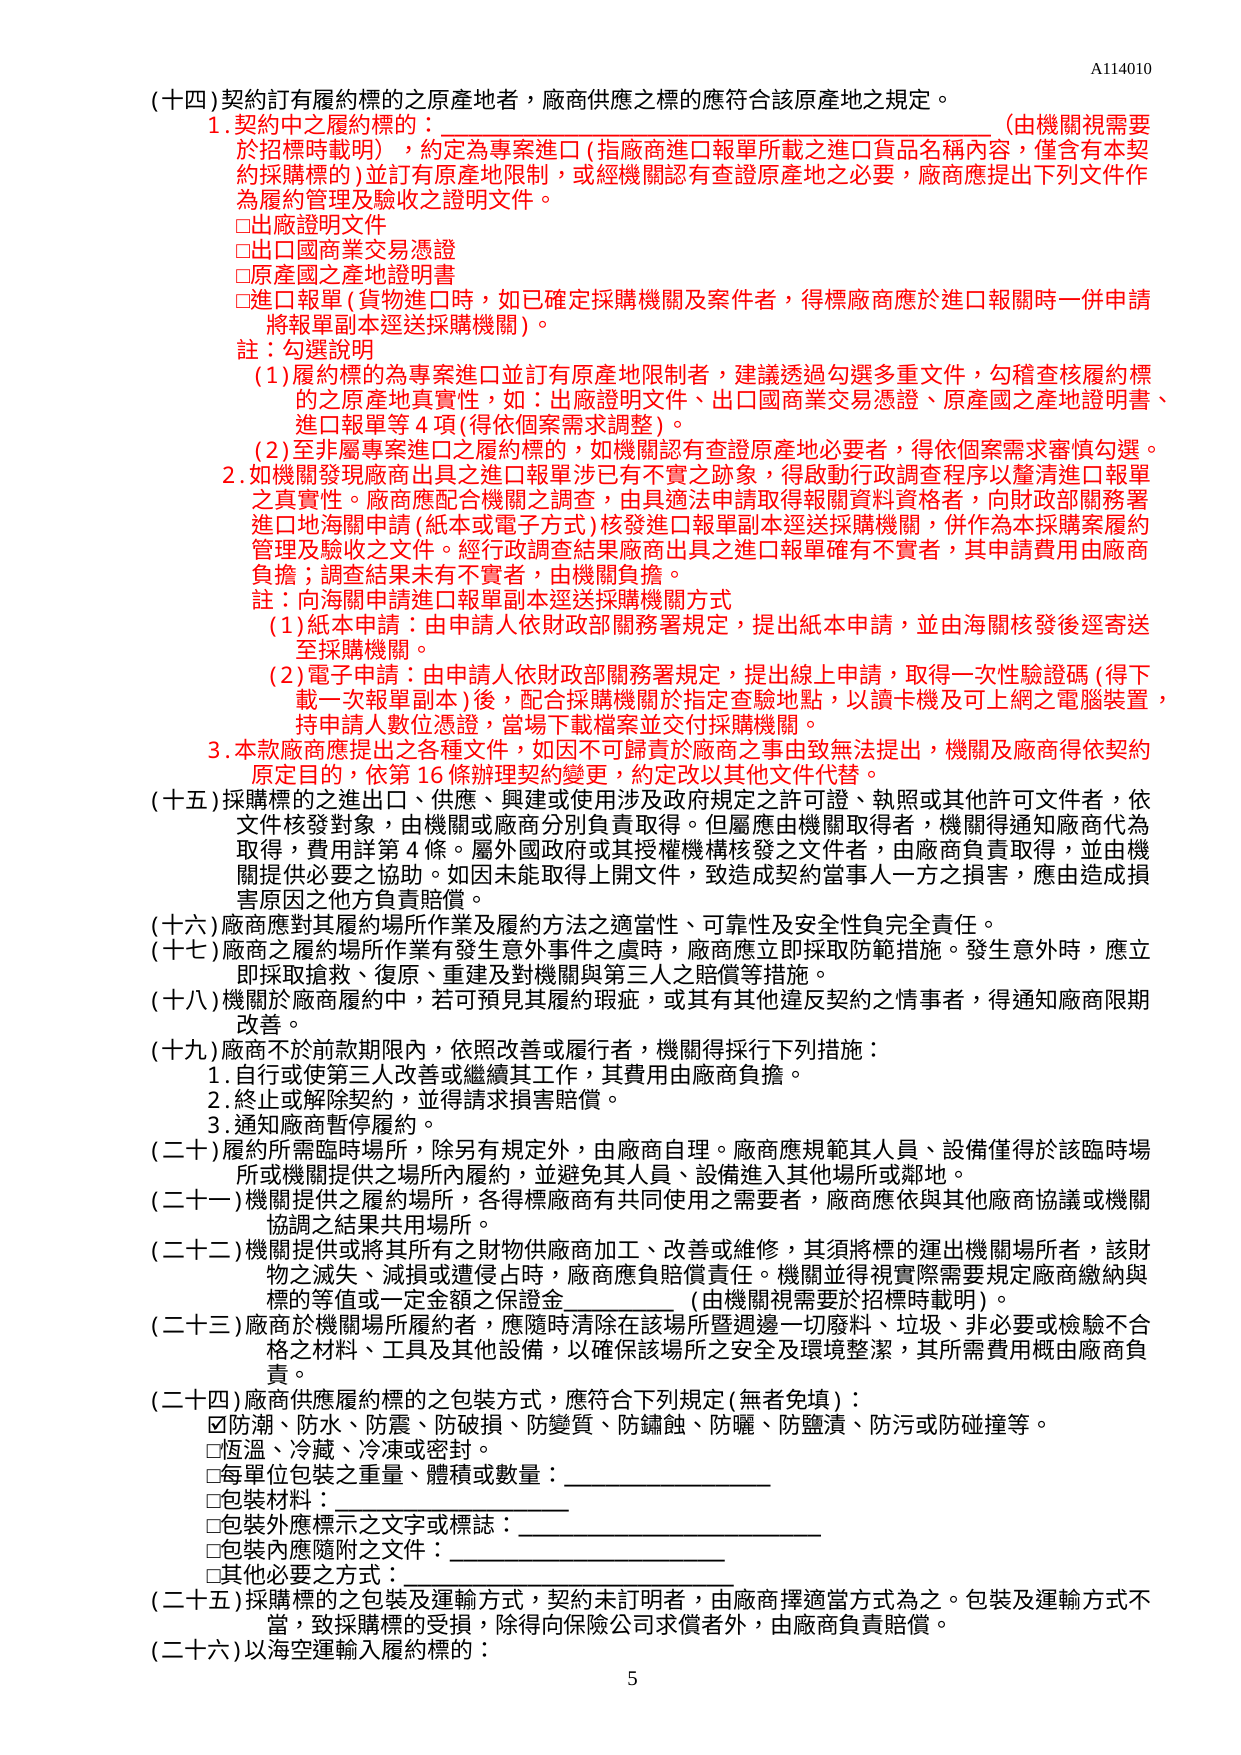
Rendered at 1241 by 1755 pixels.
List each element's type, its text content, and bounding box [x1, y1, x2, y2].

text (十五)採購標的之進出口、供應、興建或使用涉及政府規定之許可證、執照或其他許可文件者，依文件核發對象，由機關或廠商分別負責取得。但屬應由機關取得者，機關得通知廠商代為取得，費用詳第4條。屬外國政府或其授權機構核發之文件者，由廠商負責取得，並由機關提供必要之協助。如因未能取得上開文件，致造成契約當事人一方之損害，應由造成損害原因之他方負責賠償。 [148, 789, 1152, 914]
text □包裝材料：_________________ [207, 1489, 1146, 1514]
text 防潮、防水、防震、防破損、防變質、防鏽蝕、防曬、防鹽漬、防污或防碰撞等。 [207, 1414, 1146, 1439]
text (二十六)以海空運輸入履約標的： [148, 1639, 1152, 1664]
text (十八)機關於廠商履約中，若可預見其履約瑕疵，或其有其他違反契約之情事者，得通知廠商限期改善。 [148, 989, 1152, 1039]
text 註：勾選說明 [236, 339, 1152, 364]
text □出口國商業交易憑證 [236, 239, 1152, 264]
text (1)紙本申請：由申請人依財政部關務署規定，提出紙本申請，並由海關核發後逕寄送至採購機關。 [266, 614, 1152, 664]
text (十四)契約訂有履約標的之原產地者，廠商供應之標的應符合該原產地之規定。 [148, 89, 1152, 114]
text □其他必要之方式：________________________ [207, 1564, 1146, 1589]
text (二十三)廠商於機關場所履約者，應隨時清除在該場所暨週邊一切廢料、垃圾、非必要或檢驗不合格之材料、工具及其他設備，以確保該場所之安全及環境整潔，其所需費用概由廠商負責。 [148, 1314, 1152, 1389]
text 1.契約中之履約標的：________________________________________（由機關視需要於招標時載明），約定為專案進口(指廠商進口報單所載之進口貨品名稱內容，僅含有本契約採購標的)並訂有原產地限制，或經機關認有查證原產地之必要，廠商應提出下列文件作為履約管理及驗收之證明文件。 [207, 114, 1152, 214]
text □包裝外應標示之文字或標誌：______________________ [207, 1514, 1146, 1539]
text (2)至非屬專案進口之履約標的，如機關認有查證原產地必要者，得依個案需求審慎勾選。 [251, 439, 1152, 464]
text (二十五)採購標的之包裝及運輸方式，契約未訂明者，由廠商擇適當方式為之。包裝及運輸方式不當，致採購標的受損，除得向保險公司求償者外，由廠商負責賠償。 [148, 1589, 1152, 1639]
text □進口報單(貨物進口時，如已確定採購機關及案件者，得標廠商應於進口報關時一併申請將報單副本逕送採購機關)。 [236, 289, 1152, 339]
text 2.如機關發現廠商出具之進口報單涉已有不實之跡象，得啟動行政調查程序以釐清進口報單之真實性。廠商應配合機關之調查，由具適法申請取得報關資料資格者，向財政部關務署進口地海關申請(紙本或電子方式)核發進口報單副本逕送採購機關，併作為本採購案履約管理及驗收之文件。經行政調查結果廠商出具之進口報單確有不實者，其申請費用由廠商負擔；調查結果未有不實者，由機關負擔。 [221, 464, 1152, 589]
text □出廠證明文件 [236, 214, 1152, 239]
text □每單位包裝之重量、體積或數量：_______________ [207, 1464, 1146, 1489]
text (十七)廠商之履約場所作業有發生意外事件之虞時，廠商應立即採取防範措施。發生意外時，應立即採取搶救、復原、重建及對機關與第三人之賠償等措施。 [148, 939, 1152, 989]
text 2.終止或解除契約，並得請求損害賠償。 [207, 1089, 1146, 1114]
text (二十四)廠商供應履約標的之包裝方式，應符合下列規定(無者免填)： [148, 1389, 1152, 1414]
text 3.通知廠商暫停履約。 [207, 1114, 1146, 1139]
text □恆溫、冷藏、冷凍或密封。 [207, 1439, 1146, 1464]
text (二十一)機關提供之履約場所，各得標廠商有共同使用之需要者，廠商應依與其他廠商協議或機關協調之結果共用場所。 [148, 1189, 1152, 1239]
text (十六)廠商應對其履約場所作業及履約方法之適當性、可靠性及安全性負完全責任。 [148, 914, 1152, 939]
text (二十)履約所需臨時場所，除另有規定外，由廠商自理。廠商應規範其人員、設備僅得於該臨時場所或機關提供之場所內履約，並避免其人員、設備進入其他場所或鄰地。 [148, 1139, 1152, 1189]
text 3.本款廠商應提出之各種文件，如因不可歸責於廠商之事由致無法提出，機關及廠商得依契約原定目的，依第16條辦理契約變更，約定改以其他文件代替。 [207, 739, 1152, 789]
text (2)電子申請：由申請人依財政部關務署規定，提出線上申請，取得一次性驗證碼(得下載一次報單副本)後，配合採購機關於指定查驗地點，以讀卡機及可上網之電腦裝置，持申請人數位憑證，當場下載檔案並交付採購機關。 [266, 664, 1152, 739]
text (1)履約標的為專案進口並訂有原產地限制者，建議透過勾選多重文件，勾稽查核履約標的之原產地真實性，如：出廠證明文件、出口國商業交易憑證、原產國之產地證明書、進口報單等4項(得依個案需求調整)。 [251, 364, 1152, 439]
text □包裝內應隨附之文件：____________________ [207, 1539, 1146, 1564]
text □原產國之產地證明書 [236, 264, 1152, 289]
text (二十二)機關提供或將其所有之財物供廠商加工、改善或維修，其須將標的運出機關場所者，該財物之滅失、減損或遭侵占時，廠商應負賠償責任。機關並得視實際需要規定廠商繳納與標的等值或一定金額之保證金________ (由機關視需要於招標時載明)。 [148, 1239, 1152, 1314]
text (十九)廠商不於前款期限內，依照改善或履行者，機關得採行下列措施： [148, 1039, 1152, 1064]
text 1.自行或使第三人改善或繼續其工作，其費用由廠商負擔。 [207, 1064, 1146, 1089]
text 註：向海關申請進口報單副本逕送採購機關方式 [251, 589, 1152, 614]
